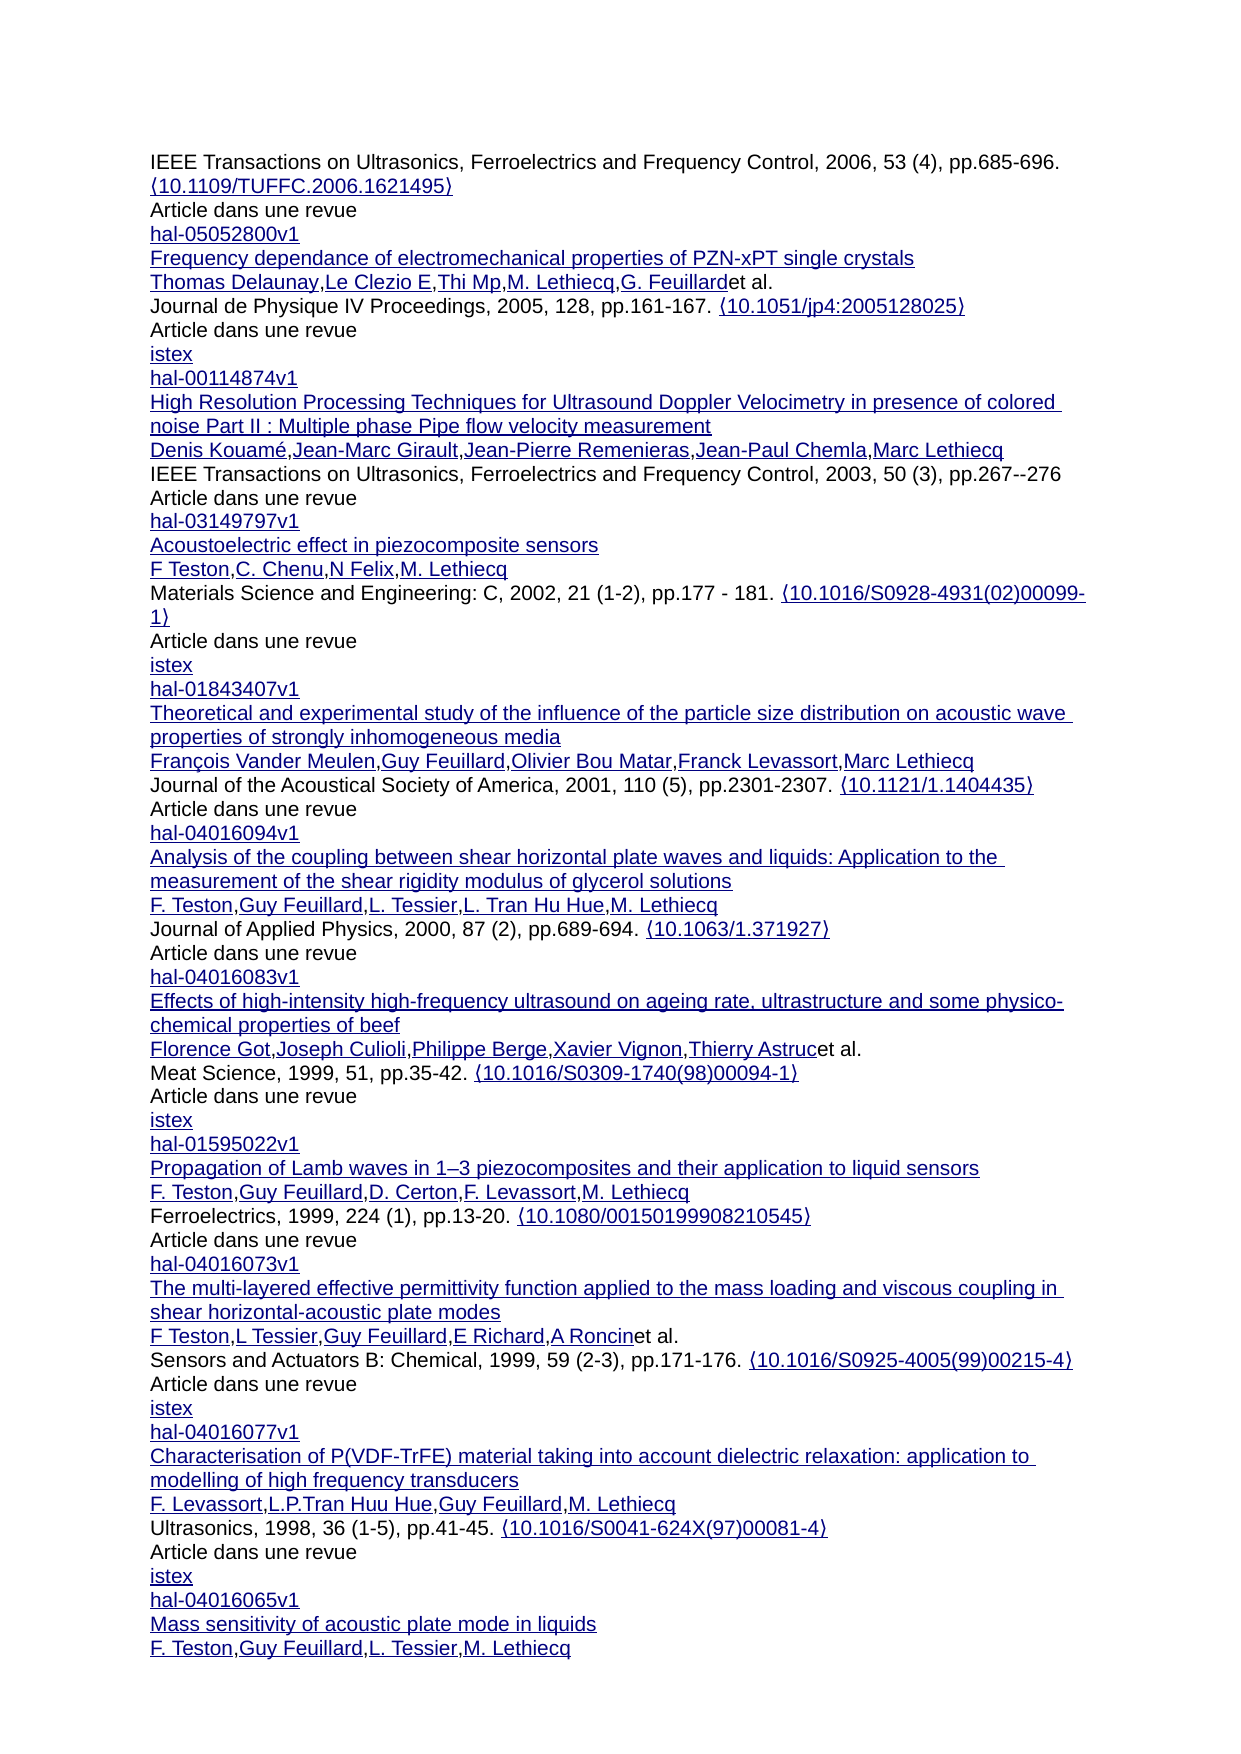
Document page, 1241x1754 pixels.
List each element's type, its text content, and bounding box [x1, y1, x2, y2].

table_cell Frequency dependance of electromechanical properties of PZN-xPT single crystals Thomas Delaunay,Le Clezio E,Thi Mp,M. Lethiecq,G. Feuillardet al. Journal de Physique IV Proceedings, 2005, 128, pp.161-167. ⟨10.1051/jp4:2005128025⟩ Article dans une revue istex hal-00114874v1 [150, 246, 1090, 389]
table_cell Acoustoelectric effect in piezocomposite sensors F Teston,C. Chenu,N Felix,M. Lethiecq Materials Science and Engineering: C, 2002, 21 (1-2), pp.177 - 181. ⟨10.1016/S0928-4931(02)00099-1⟩ Article dans une revue istex hal-01843407v1 [150, 533, 1090, 701]
table_cell Analysis of the coupling between shear horizontal plate waves and liquids: Application to the measurement of the shear rigidity modulus of glycerol solutions F. Teston,Guy Feuillard,L. Tessier,L. Tran Hu Hue,M. Lethiecq Journal of Applied Physics, 2000, 87 (2), pp.689-694. ⟨10.1063/1.371927⟩ Article dans une revue hal-04016083v1 [150, 845, 1090, 988]
table_cell Characterisation of P(VDF-TrFE) material taking into account dielectric relaxation: application to modelling of high frequency transducers F. Levassort,L.P.Tran Huu Hue,Guy Feuillard,M. Lethiecq Ultrasonics, 1998, 36 (1-5), pp.41-45. ⟨10.1016/S0041-624X(97)00081-4⟩ Article dans une revue istex hal-04016065v1 [150, 1444, 1090, 1611]
table_cell High Resolution Processing Techniques for Ultrasound Doppler Velocimetry in presence of colored noise Part II : Multiple phase Pipe flow velocity measurement Denis Kouamé,Jean-Marc Girault,Jean-Pierre Remenieras,Jean-Paul Chemla,Marc Lethiecq IEEE Transactions on Ultrasonics, Ferroelectrics and Frequency Control, 2003, 50 (3), pp.267--276 Article dans une revue hal-03149797v1 [150, 390, 1090, 533]
table_cell IEEE Transactions on Ultrasonics, Ferroelectrics and Frequency Control, 2006, 53 (4), pp.685-696. ⟨10.1109/TUFFC.2006.1621495⟩ Article dans une revue hal-05052800v1 [150, 150, 1090, 246]
table_cell Theoretical and experimental study of the influence of the particle size distribution on acoustic wave properties of strongly inhomogeneous media François Vander Meulen,Guy Feuillard,Olivier Bou Matar,Franck Levassort,Marc Lethiecq Journal of the Acoustical Society of America, 2001, 110 (5), pp.2301-2307. ⟨10.1121/1.1404435⟩ Article dans une revue hal-04016094v1 [150, 701, 1090, 845]
table_cell The multi-layered effective permittivity function applied to the mass loading and viscous coupling in shear horizontal-acoustic plate modes F Teston,L Tessier,Guy Feuillard,E Richard,A Roncinet al. Sensors and Actuators B: Chemical, 1999, 59 (2-3), pp.171-176. ⟨10.1016/S0925-4005(99)00215-4⟩ Article dans une revue istex hal-04016077v1 [150, 1276, 1090, 1444]
table_cell Propagation of Lamb waves in 1–3 piezocomposites and their application to liquid sensors F. Teston,Guy Feuillard,D. Certon,F. Levassort,M. Lethiecq Ferroelectrics, 1999, 224 (1), pp.13-20. ⟨10.1080/00150199908210545⟩ Article dans une revue hal-04016073v1 [150, 1156, 1090, 1276]
table_cell Effects of high-intensity high-frequency ultrasound on ageing rate, ultrastructure and some physico-chemical properties of beef Florence Got,Joseph Culioli,Philippe Berge,Xavier Vignon,Thierry Astrucet al. Meat Science, 1999, 51, pp.35-42. ⟨10.1016/S0309-1740(98)00094-1⟩ Article dans une revue istex hal-01595022v1 [150, 989, 1090, 1156]
table_cell Mass sensitivity of acoustic plate mode in liquids F. Teston,Guy Feuillard,L. Tessier,M. Lethiecq [150, 1611, 1090, 1659]
